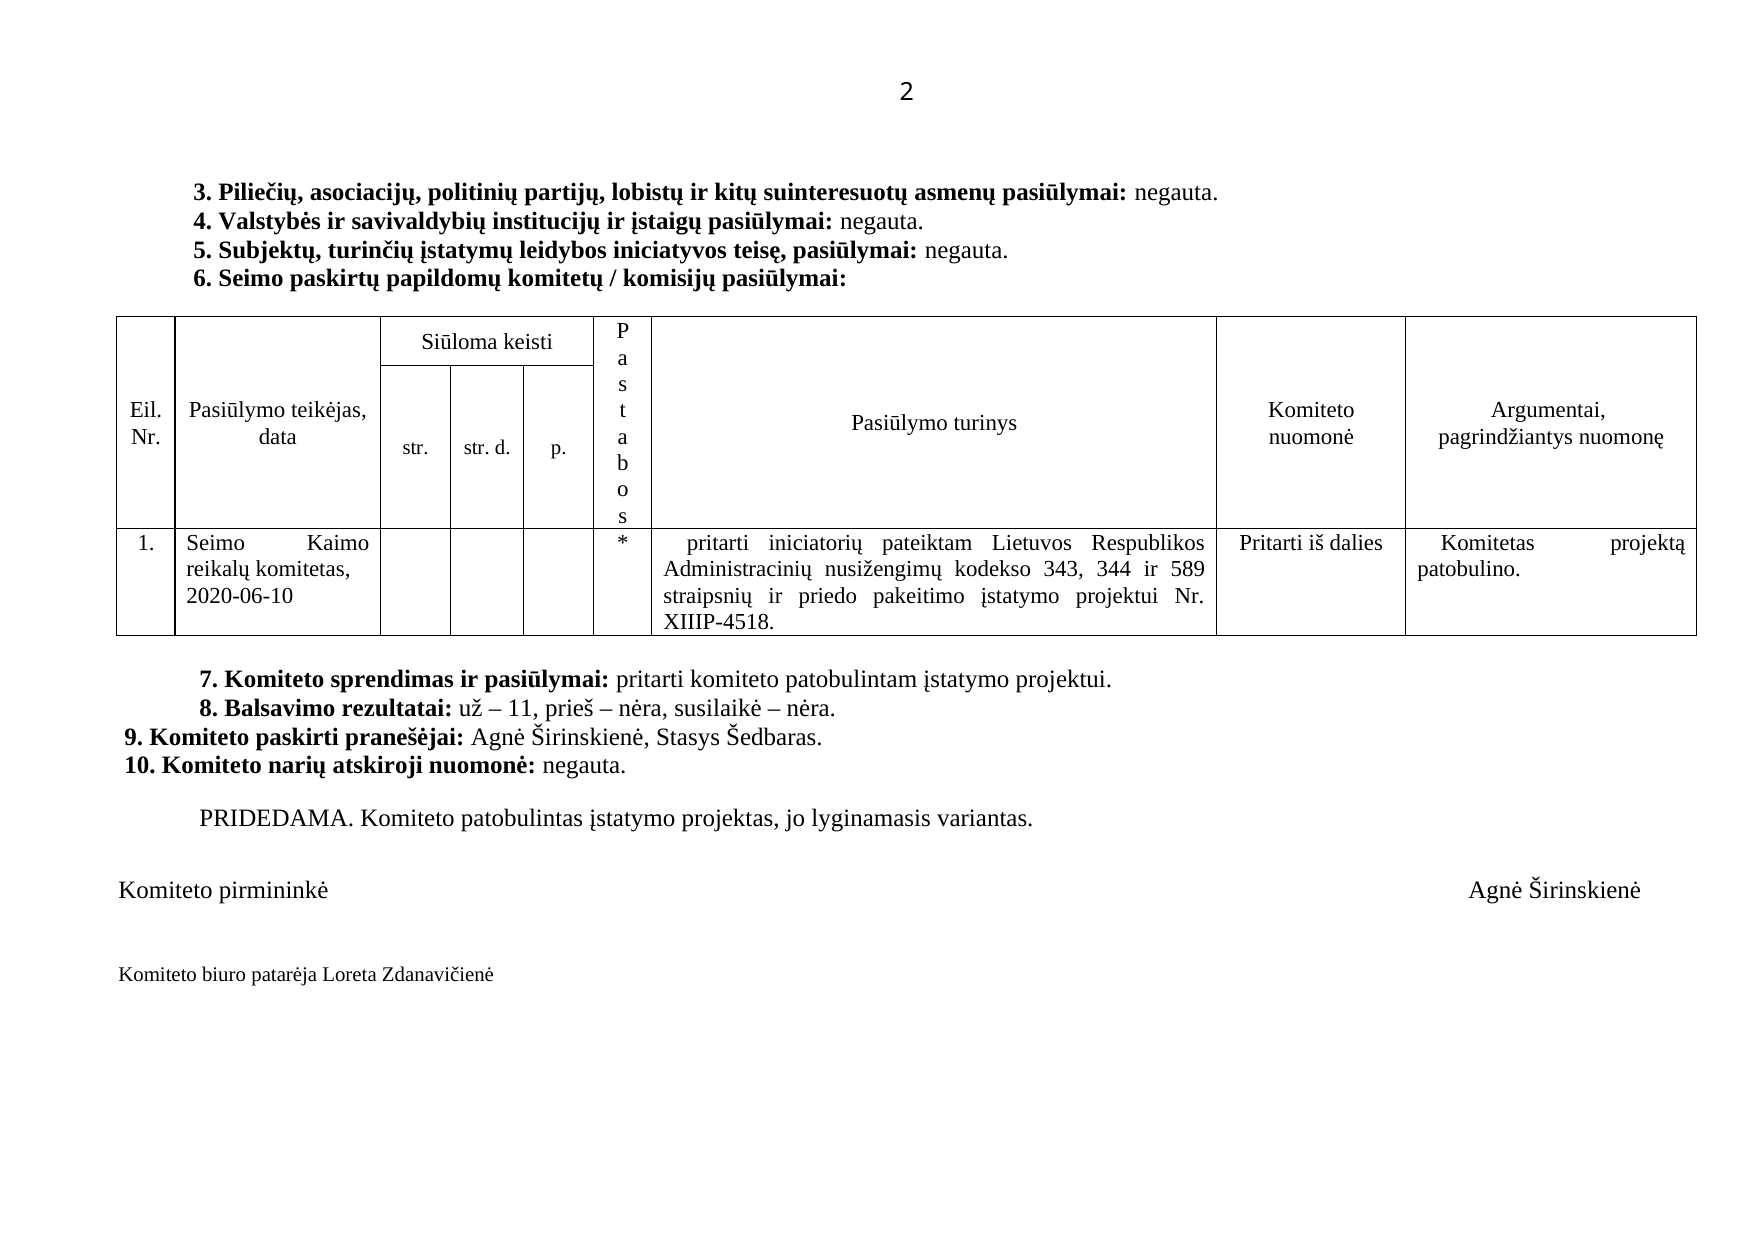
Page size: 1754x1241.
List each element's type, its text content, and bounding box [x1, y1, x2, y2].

table_cell [451, 529, 523, 634]
table_cell 1. [117, 529, 174, 634]
table_cell Seimo Kaimo reikalų komitetas, 2020-06-10 [176, 529, 380, 634]
table_cell * [594, 529, 651, 634]
table_header Eil. Nr. [117, 317, 174, 528]
text 5. Subjektų, turinčių įstatymų leidybos iniciatyvos teisę, pasiūlymai: negauta. [118, 235, 1695, 263]
text Komiteto pirmininkė (Parašas) Agnė Širinskienė [118, 875, 1695, 904]
text 8. Balsavimo rezultatai: už – 11, prieš – nėra, susilaikė – nėra. [124, 693, 1689, 722]
table_cell Pritarti iš dalies [1217, 529, 1405, 634]
table_header Pastabos [594, 317, 651, 528]
table_header Siūloma keisti [381, 317, 593, 365]
table_header Pasiūlymo teikėjas, data [176, 317, 380, 528]
table_header Argumentai, pagrindžiantys nuomonę [1406, 317, 1696, 528]
table_header Pasiūlymo turinys [652, 317, 1216, 528]
table_header Komiteto nuomonė [1217, 317, 1405, 528]
table_cell p. [524, 366, 593, 528]
text PRIDEDAMA. Komiteto patobulintas įstatymo projektas, jo lyginamasis variantas. [124, 803, 1689, 832]
text 9. Komiteto paskirti pranešėjai: Agnė Širinskienė, Stasys Šedbaras. [124, 722, 1689, 751]
table_cell [524, 529, 593, 634]
table_cell Komitetas projektą patobulino. [1406, 529, 1696, 634]
table_cell [381, 529, 450, 634]
table_cell pritarti iniciatorių pateiktam Lietuvos Respublikos Administracinių nusižengimų kodekso 343, 344 ir 589 straipsnių ir priedo pakeitimo įstatymo projektui Nr. XIIIP-4518. [652, 529, 1216, 634]
text 3. Piliečių, asociacijų, politinių partijų, lobistų ir kitų suinteresuotų asmenų pasiūlymai: negauta. [118, 177, 1695, 206]
text 4. Valstybės ir savivaldybių institucijų ir įstaigų pasiūlymai: negauta. [118, 206, 1695, 235]
text 7. Komiteto sprendimas ir pasiūlymai: pritarti komiteto patobulintam įstatymo projektui. [124, 664, 1689, 693]
table_cell str. d. [451, 366, 523, 528]
table_cell str. [381, 366, 450, 528]
text 6. Seimo paskirtų papildomų komitetų / komisijų pasiūlymai: [118, 263, 1695, 292]
text Komiteto biuro patarėja Loreta Zdanavičienė [118, 962, 1695, 986]
text 10. Komiteto narių atskiroji nuomonė: negauta. [124, 751, 1689, 779]
